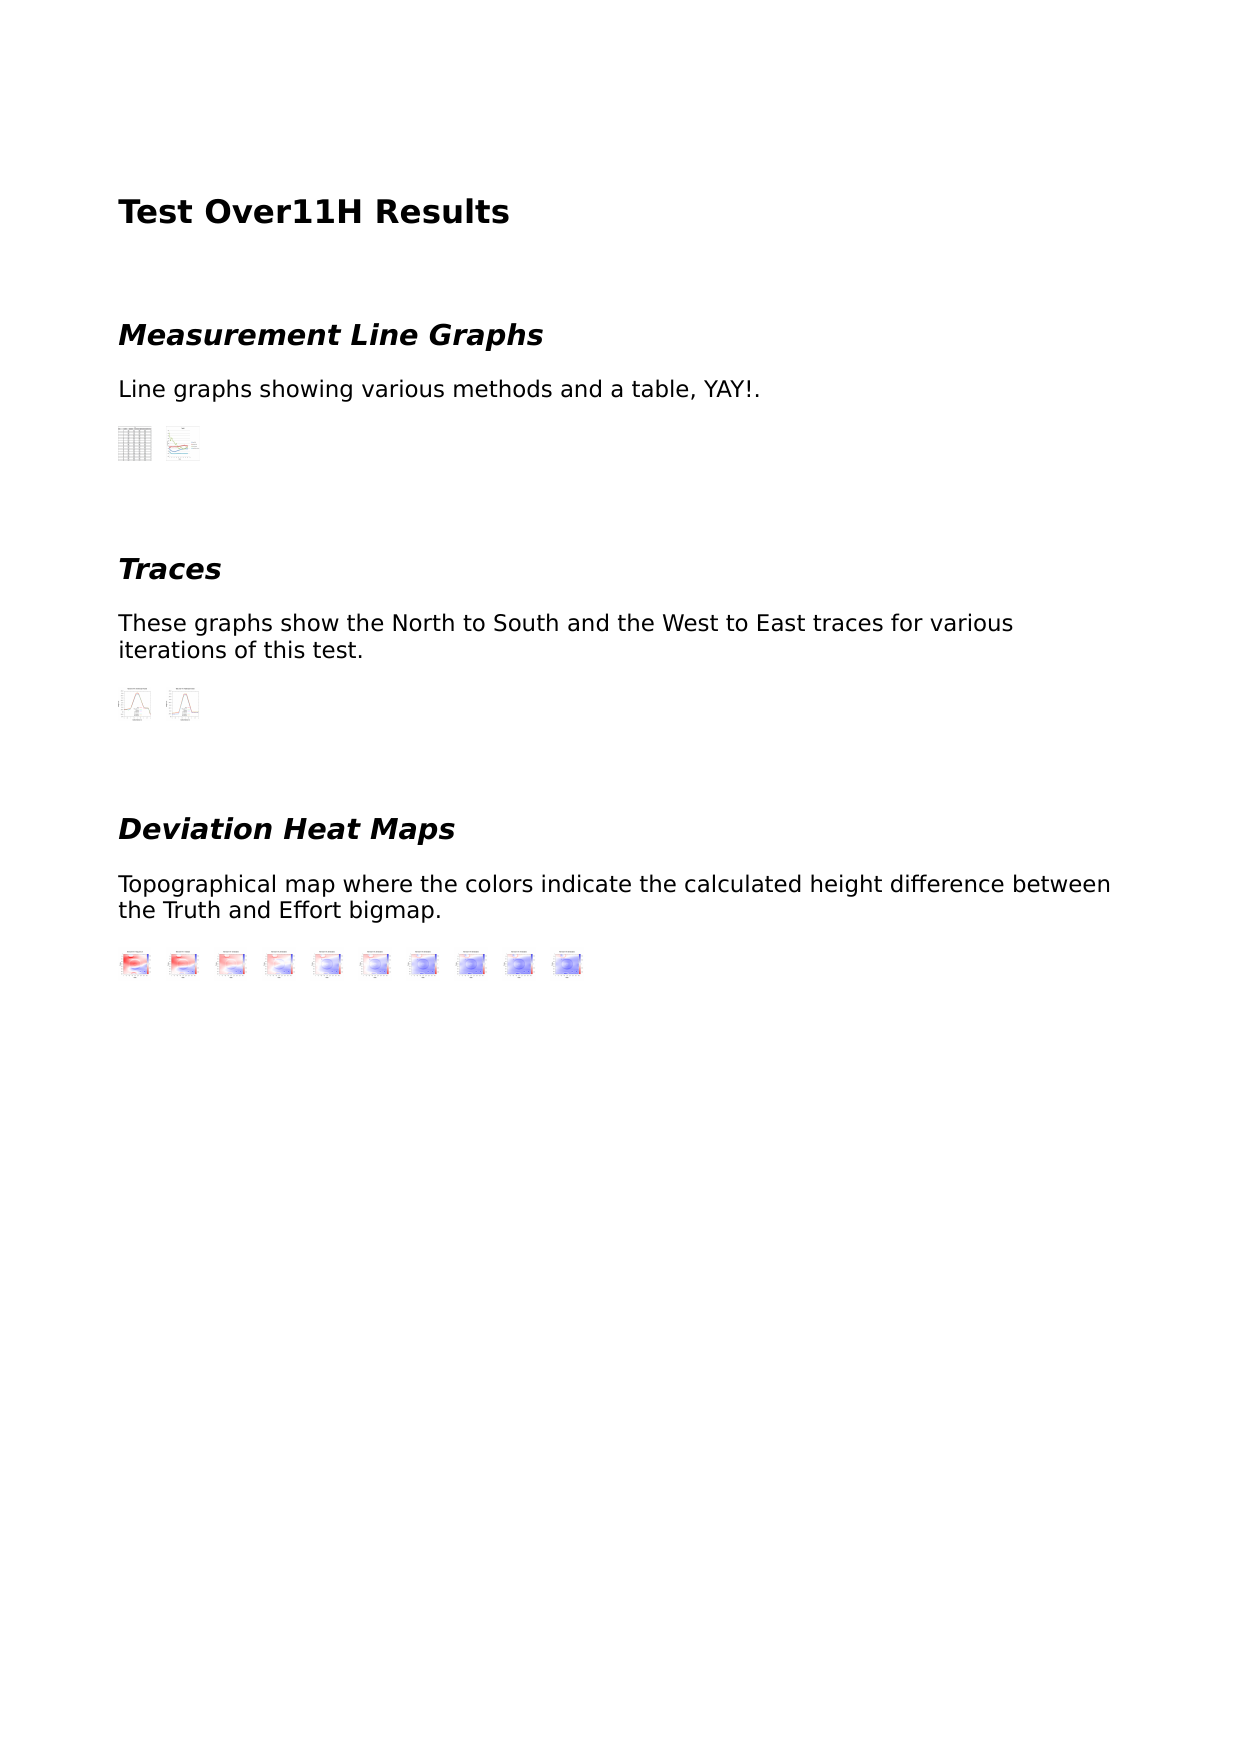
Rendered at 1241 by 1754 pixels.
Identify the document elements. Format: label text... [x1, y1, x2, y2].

picture [502, 947, 536, 981]
subtitle Test Over11H Results [118, 193, 1122, 231]
picture [166, 947, 200, 981]
picture [310, 947, 344, 981]
picture [166, 687, 200, 721]
text Topographical map where the colors indicate the calculated height difference between the Truth and Effort bigmap. [118, 871, 1122, 924]
picture [118, 687, 152, 721]
picture [166, 426, 200, 461]
picture [214, 947, 248, 981]
picture [406, 947, 440, 981]
picture [118, 426, 152, 461]
subtitle Measurement Line Graphs [118, 319, 1122, 352]
text These graphs show the North to South and the West to East traces for various iterations of this test. [118, 610, 1122, 664]
picture [550, 947, 584, 981]
text Line graphs showing various methods and a table, YAY!. [118, 377, 1122, 403]
subtitle Traces [118, 553, 1122, 586]
subtitle Deviation Heat Maps [118, 813, 1122, 846]
picture [454, 947, 488, 981]
picture [262, 947, 296, 981]
picture [118, 947, 152, 981]
picture [358, 947, 392, 981]
